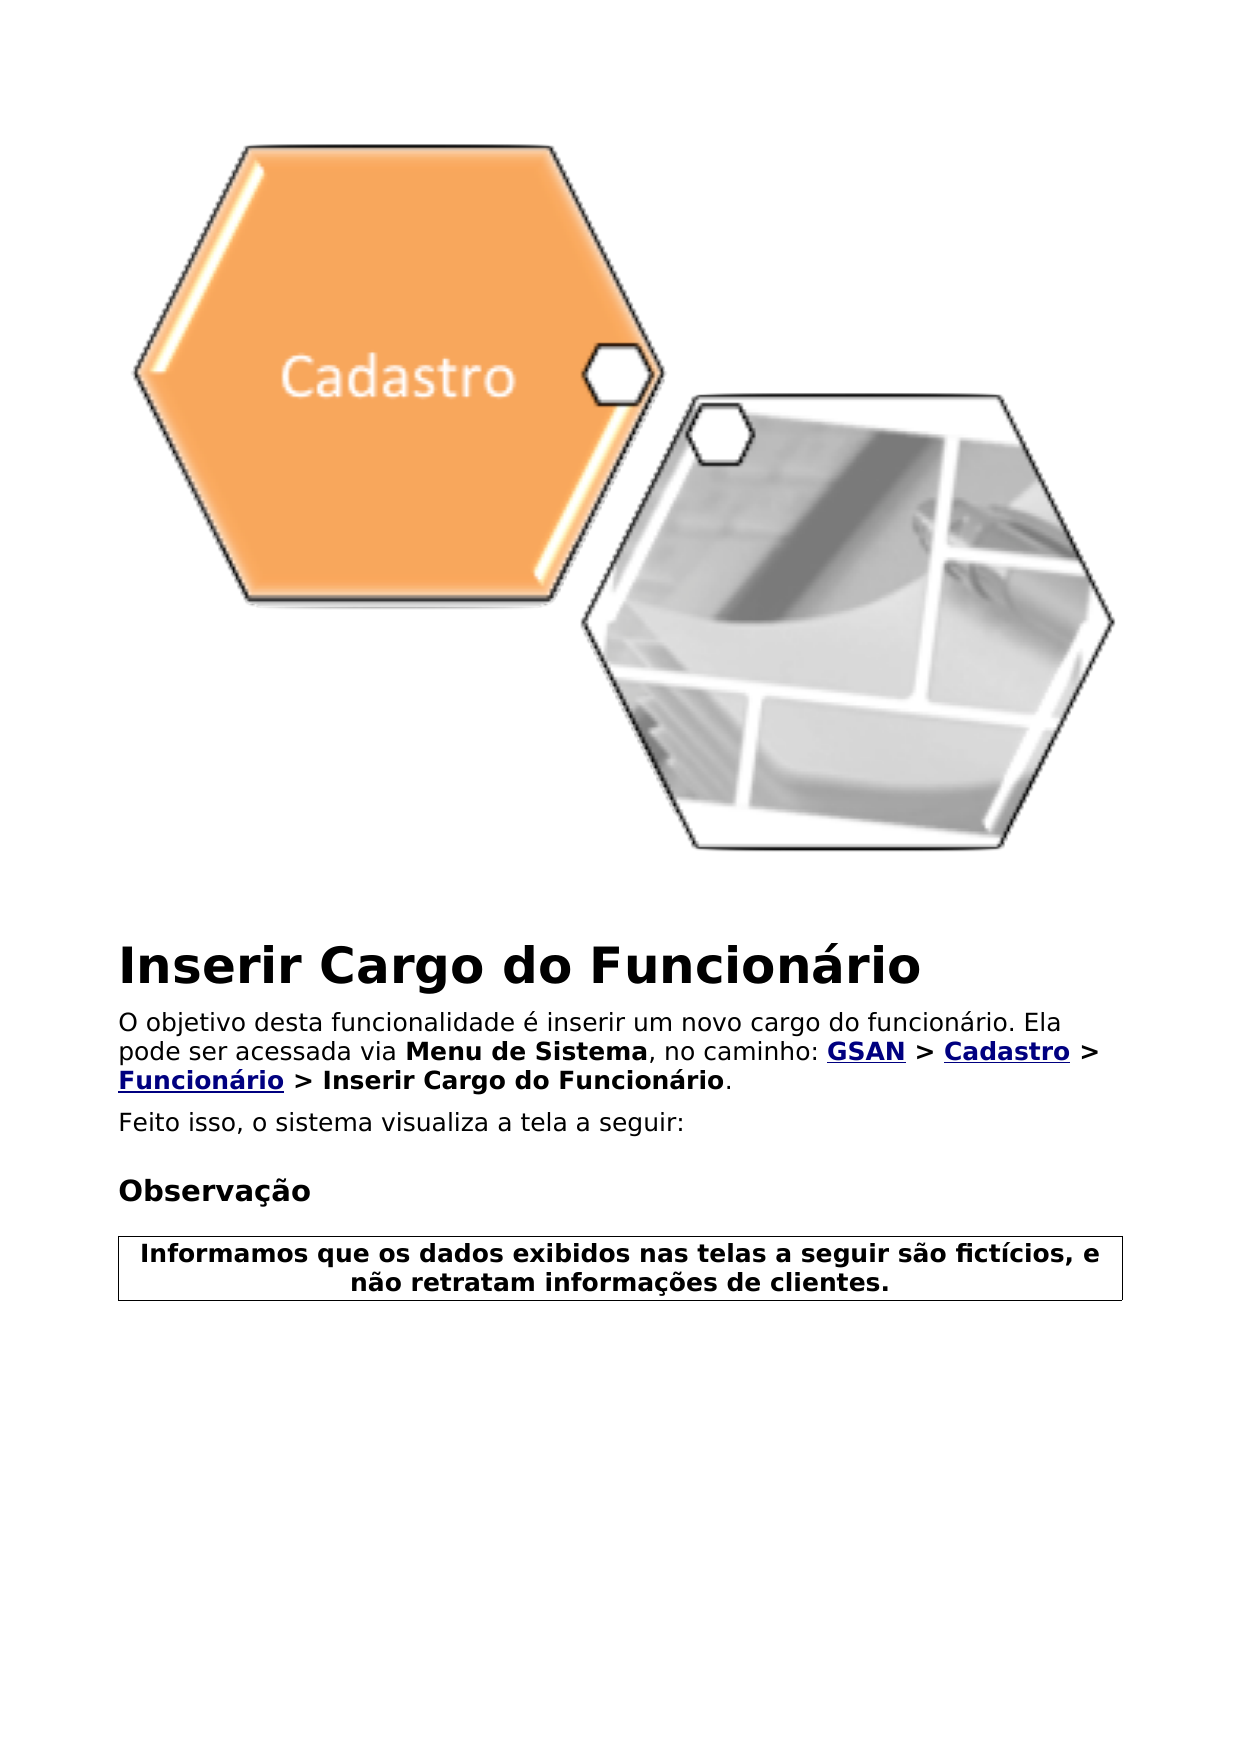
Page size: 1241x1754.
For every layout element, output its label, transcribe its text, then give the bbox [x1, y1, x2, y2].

text O objetivo desta funcionalidade é inserir um novo cargo do funcionário. Ela pode ser acessada via Menu de Sistema, no caminho: GSAN > Cadastro > Funcionário > Inserir Cargo do Funcionário. [118, 1008, 1122, 1095]
text Feito isso, o sistema visualiza a tela a seguir: [118, 1108, 1122, 1137]
subtitle Inserir Cargo do Funcionário [118, 937, 1122, 995]
subtitle Observação [118, 1174, 1122, 1208]
picture [118, 118, 1123, 871]
table_header Informamos que os dados exibidos nas telas a seguir são fictícios, e não retratam informações de clientes. [119, 1237, 1122, 1300]
